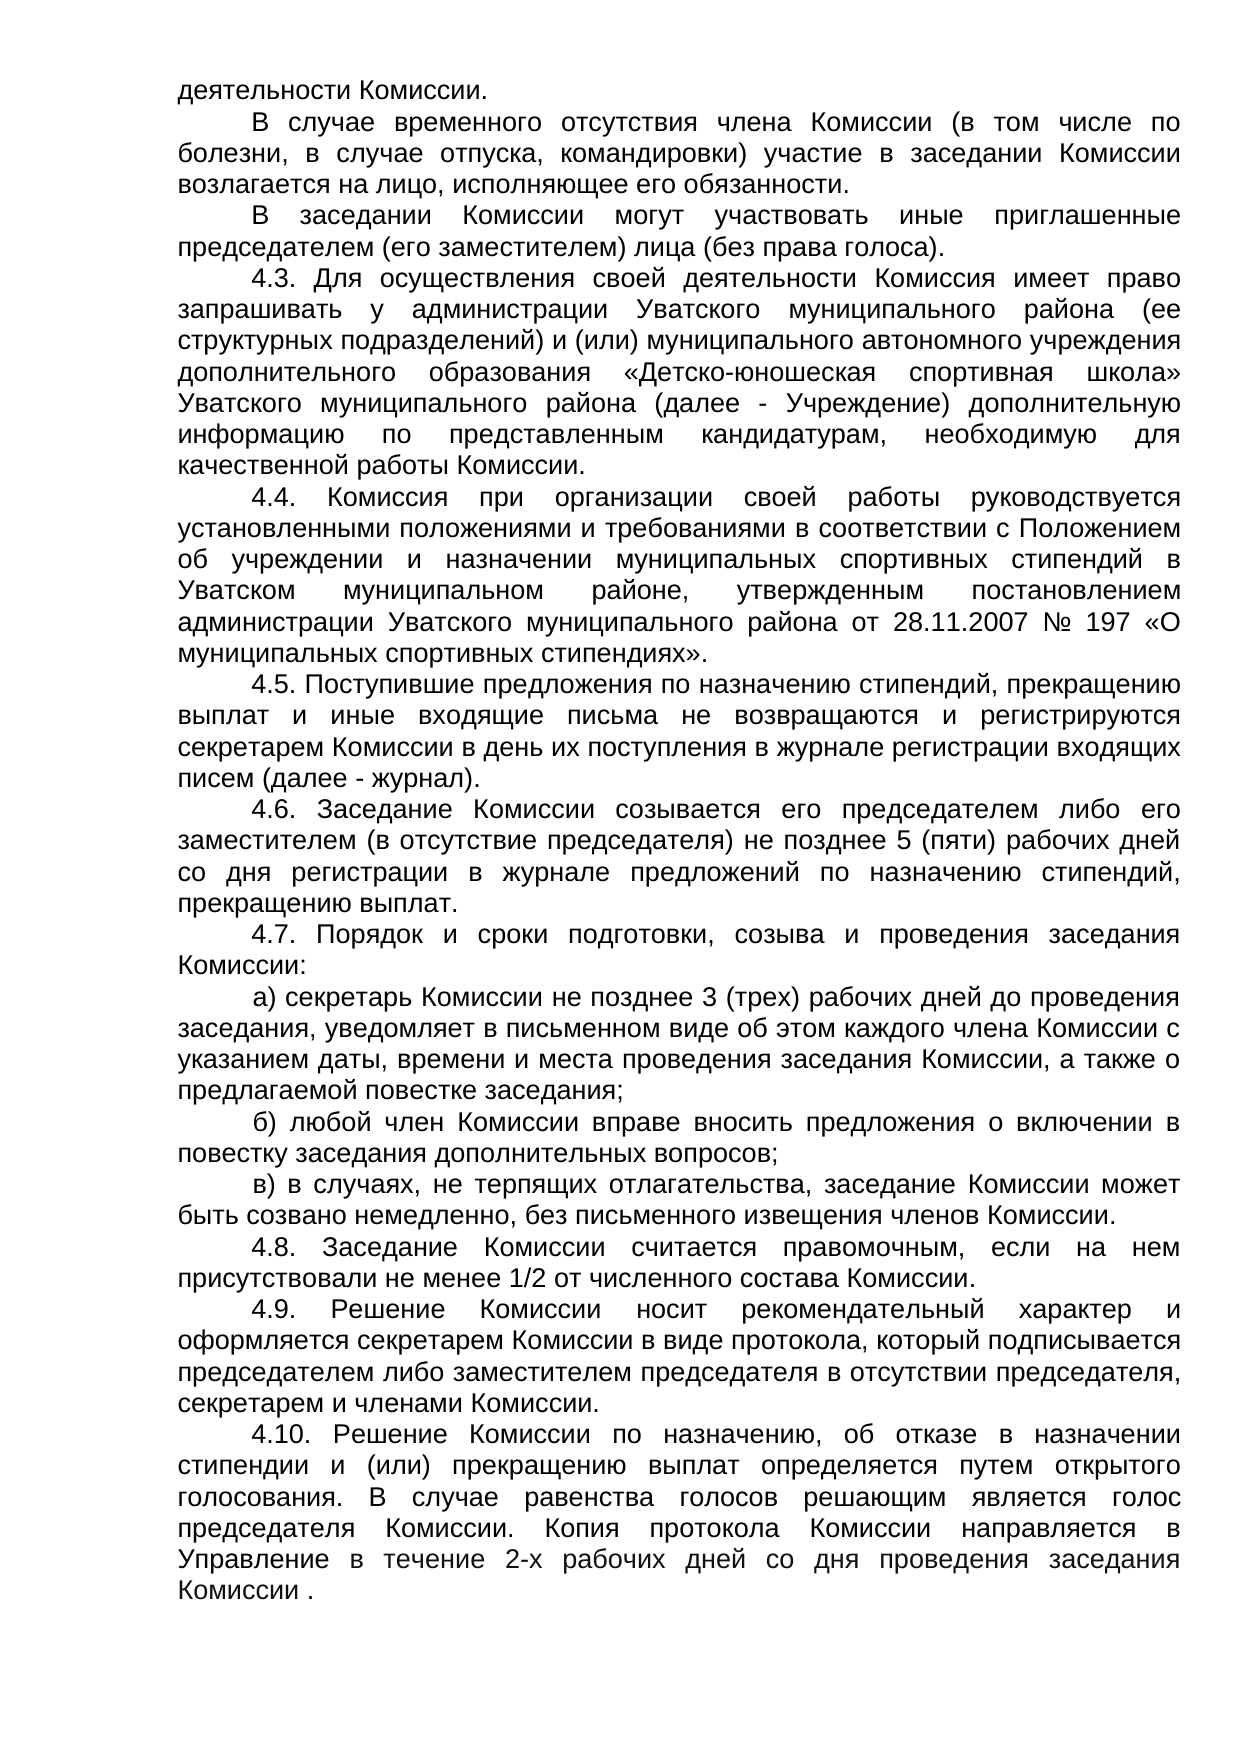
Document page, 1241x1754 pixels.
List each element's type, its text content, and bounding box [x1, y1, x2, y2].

text деятельности Комиссии. [177, 74, 1182, 106]
text 4.10. Решение Комиссии по назначению, об отказе в назначении стипендии и (или) прекращению выплат определяется путем открытого голосования. В случае равенства голосов решающим является голос председателя Комиссии. Копия протокола Комиссии направляется в Управление в течение 2-х рабочих дней со дня проведения заседания Комиссии . [177, 1418, 1182, 1606]
text а) секретарь Комиссии не позднее 3 (трех) рабочих дней до проведения заседания, уведомляет в письменном виде об этом каждого члена Комиссии с указанием даты, времени и места проведения заседания Комиссии, а также о предлагаемой повестке заседания; [177, 981, 1181, 1106]
text 4.7. Порядок и сроки подготовки, созыва и проведения заседания Комиссии: [177, 918, 1182, 981]
text 4.8. Заседание Комиссии считается правомочным, если на нем присутствовали не менее 1/2 от численного состава Комиссии. [177, 1231, 1182, 1293]
text В заседании Комиссии могут участвовать иные приглашенные председателем (его заместителем) лица (без права голоса). [177, 199, 1182, 262]
text 4.5. Поступившие предложения по назначению стипендий, прекращению выплат и иные входящие письма не возвращаются и регистрируются секретарем Комиссии в день их поступления в журнале регистрации входящих писем (далее - журнал). [177, 668, 1182, 793]
text 4.9. Решение Комиссии носит рекомендательный характер и оформляется секретарем Комиссии в виде протокола, который подписывается председателем либо заместителем председателя в отсутствии председателя, секретарем и членами Комиссии. [177, 1293, 1182, 1418]
text 4.4. Комиссия при организации своей работы руководствуется установленными положениями и требованиями в соответствии с Положением об учреждении и назначении муниципальных спортивных стипендий в Уватском муниципальном районе, утвержденным постановлением администрации Уватского муниципального района от 28.11.2007 № 197 «О муниципальных спортивных стипендиях». [177, 481, 1182, 668]
text 4.3. Для осуществления своей деятельности Комиссия имеет право запрашивать у администрации Уватского муниципального района (ее структурных подразделений) и (или) муниципального автономного учреждения дополнительного образования «Детско-юношеская спортивная школа» Уватского муниципального района (далее - Учреждение) дополнительную информацию по представленным кандидатурам, необходимую для качественной работы Комиссии. [177, 262, 1182, 481]
text 4.6. Заседание Комиссии созывается его председателем либо его заместителем (в отсутствие председателя) не позднее 5 (пяти) рабочих дней со дня регистрации в журнале предложений по назначению стипендий, прекращению выплат. [177, 793, 1182, 918]
text б) любой член Комиссии вправе вносить предложения о включении в повестку заседания дополнительных вопросов; [177, 1106, 1181, 1168]
text В случае временного отсутствия члена Комиссии (в том числе по болезни, в случае отпуска, командировки) участие в заседании Комиссии возлагается на лицо, исполняющее его обязанности. [177, 106, 1182, 199]
text в) в случаях, не терпящих отлагательства, заседание Комиссии может быть созвано немедленно, без письменного извещения членов Комиссии. [177, 1168, 1181, 1231]
